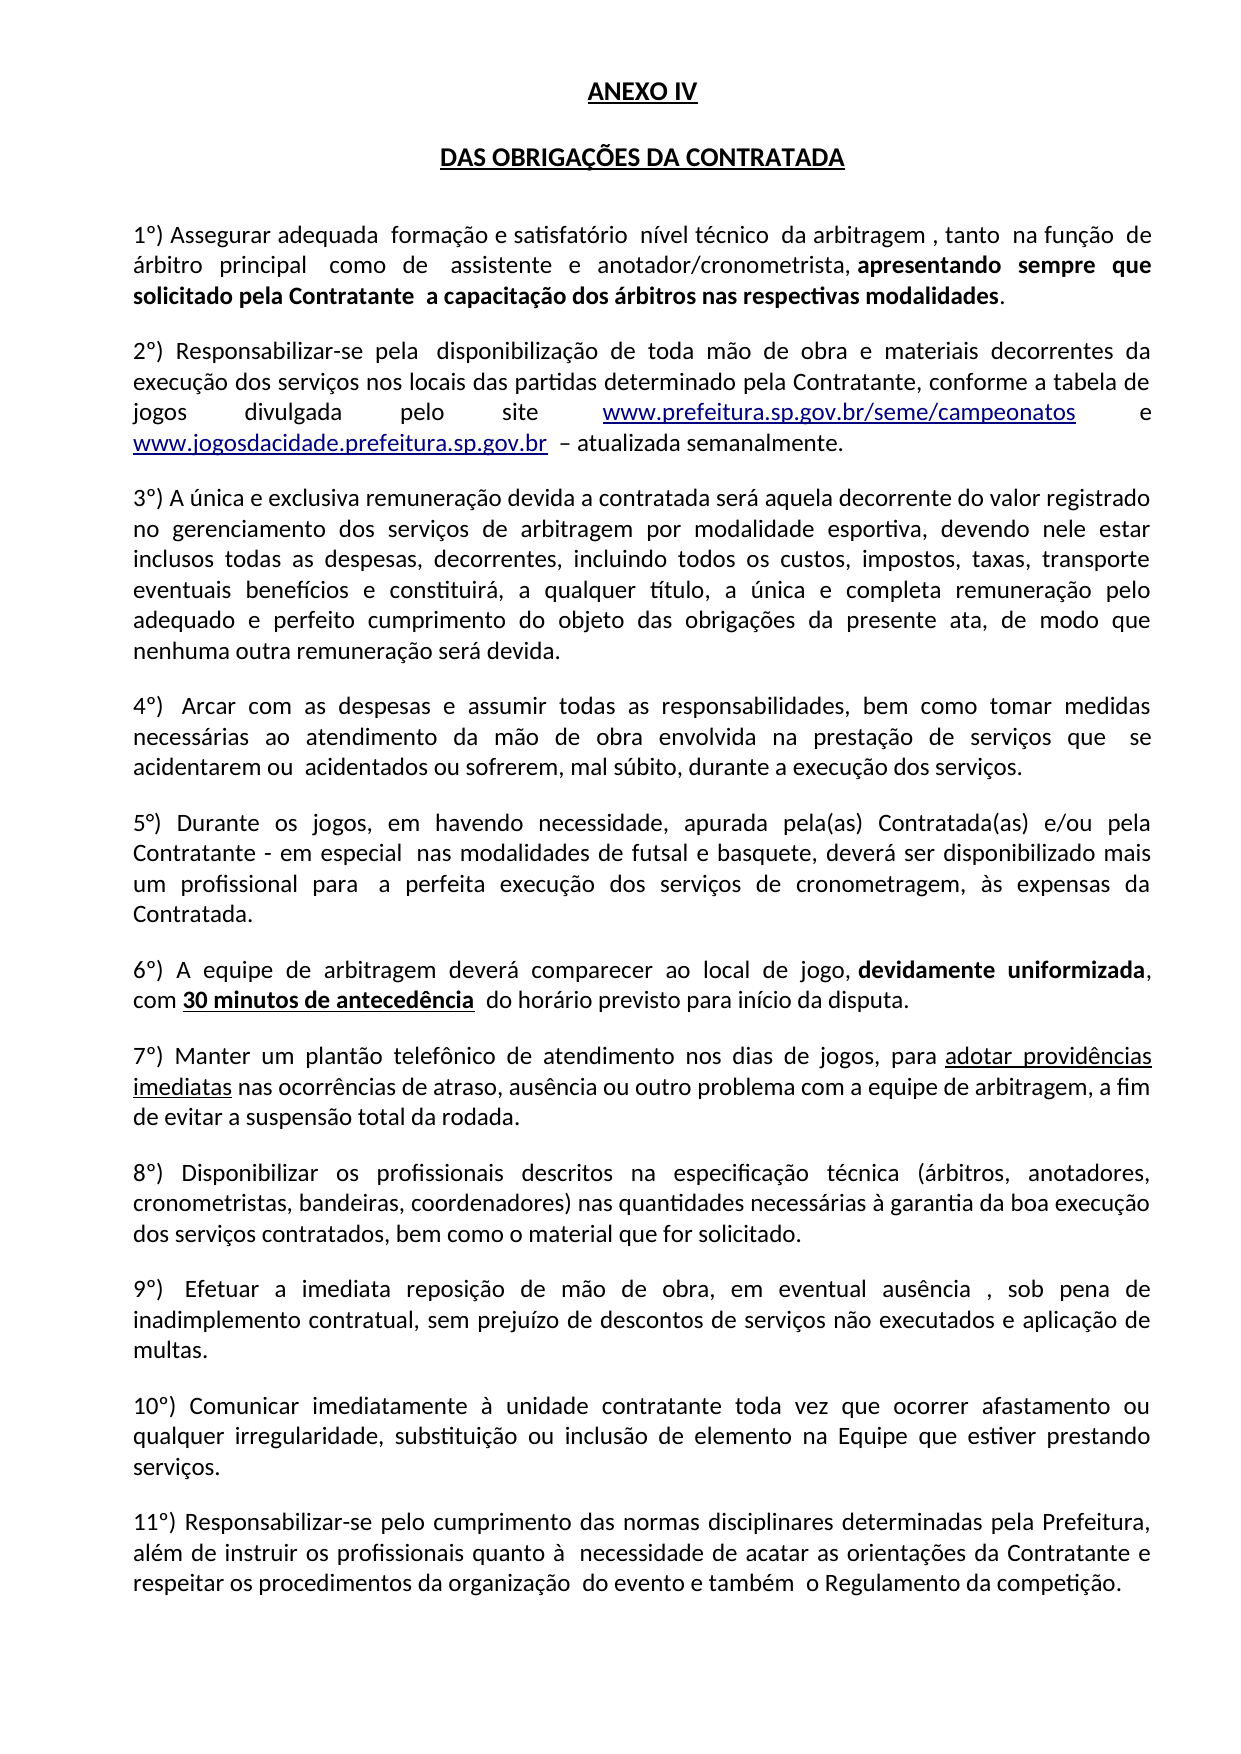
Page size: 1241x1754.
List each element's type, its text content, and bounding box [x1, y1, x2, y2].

text 11º) Responsabilizar-se pelo cumprimento das normas disciplinares determinadas pela Prefeitura, além de instruir os profissionais quanto à necessidade de acatar as orientações da Contratante e respeitar os procedimentos da organização do evento e também o Regulamento da competição. [133, 1506, 1152, 1598]
text 4º) Arcar com as despesas e assumir todas as responsabilidades, bem como tomar medidas necessárias ao atendimento da mão de obra envolvida na prestação de serviços que se acidentarem ou acidentados ou sofrerem, mal súbito, durante a execução dos serviços. [133, 691, 1152, 782]
text ANEXO IV [133, 74, 1152, 107]
text 9º) Efetuar a imediata reposição de mão de obra, em eventual ausência , sob pena de inadimplemento contratual, sem prejuízo de descontos de serviços não executados e aplicação de multas. [133, 1273, 1152, 1365]
text 8º) Disponibilizar os profissionais descritos na especificação técnica (árbitros, anotadores, cronometristas, bandeiras, coordenadores) nas quantidades necessárias à garantia da boa execução dos serviços contratados, bem como o material que for solicitado. [133, 1157, 1152, 1248]
text 3º) A única e exclusiva remuneração devida a contratada será aquela decorrente do valor registrado no gerenciamento dos serviços de arbitragem por modalidade esportiva, devendo nele estar inclusos todas as despesas, decorrentes, incluindo todos os custos, impostos, taxas, transporte eventuais benefícios e constituirá, a qualquer título, a única e completa remuneração pelo adequado e perfeito cumprimento do objeto das obrigações da presente ata, de modo que nenhuma outra remuneração será devida. [133, 482, 1152, 666]
text 2º) Responsabilizar-se pela disponibilização de toda mão de obra e materiais decorrentes da execução dos serviços nos locais das partidas determinado pela Contratante, conforme a tabela de jogos divulgada pelo site www.prefeitura.sp.gov.br/seme/campeonatos e www.jogosdacidade.prefeitura.sp.gov.br – atualizada semanalmente. [133, 335, 1152, 457]
text 1º) Assegurar adequada formação e satisfatório nível técnico da arbitragem , tanto na função de árbitro principal como de assistente e anotador/cronometrista, apresentando sempre que solicitado pela Contratante a capacitação dos árbitros nas respectivas modalidades. [133, 219, 1152, 310]
text 6º) A equipe de arbitragem deverá comparecer ao local de jogo, devidamente uniformizada, com 30 minutos de antecedência do horário previsto para início da disputa. [133, 954, 1152, 1015]
text 10º) Comunicar imediatamente à unidade contratante toda vez que ocorrer afastamento ou qualquer irregularidade, substituição ou inclusão de elemento na Equipe que estiver prestando serviços. [133, 1390, 1152, 1481]
text DAS OBRIGAÇÕES DA CONTRATADA [133, 140, 1152, 173]
text 5°) Durante os jogos, em havendo necessidade, apurada pela(as) Contratada(as) e/ou pela Contratante - em especial nas modalidades de futsal e basquete, deverá ser disponibilizado mais um profissional para a perfeita execução dos serviços de cronometragem, às expensas da Contratada. [133, 807, 1152, 929]
text 7º) Manter um plantão telefônico de atendimento nos dias de jogos, para adotar providências imediatas nas ocorrências de atraso, ausência ou outro problema com a equipe de arbitragem, a fim de evitar a suspensão total da rodada. [133, 1040, 1152, 1132]
